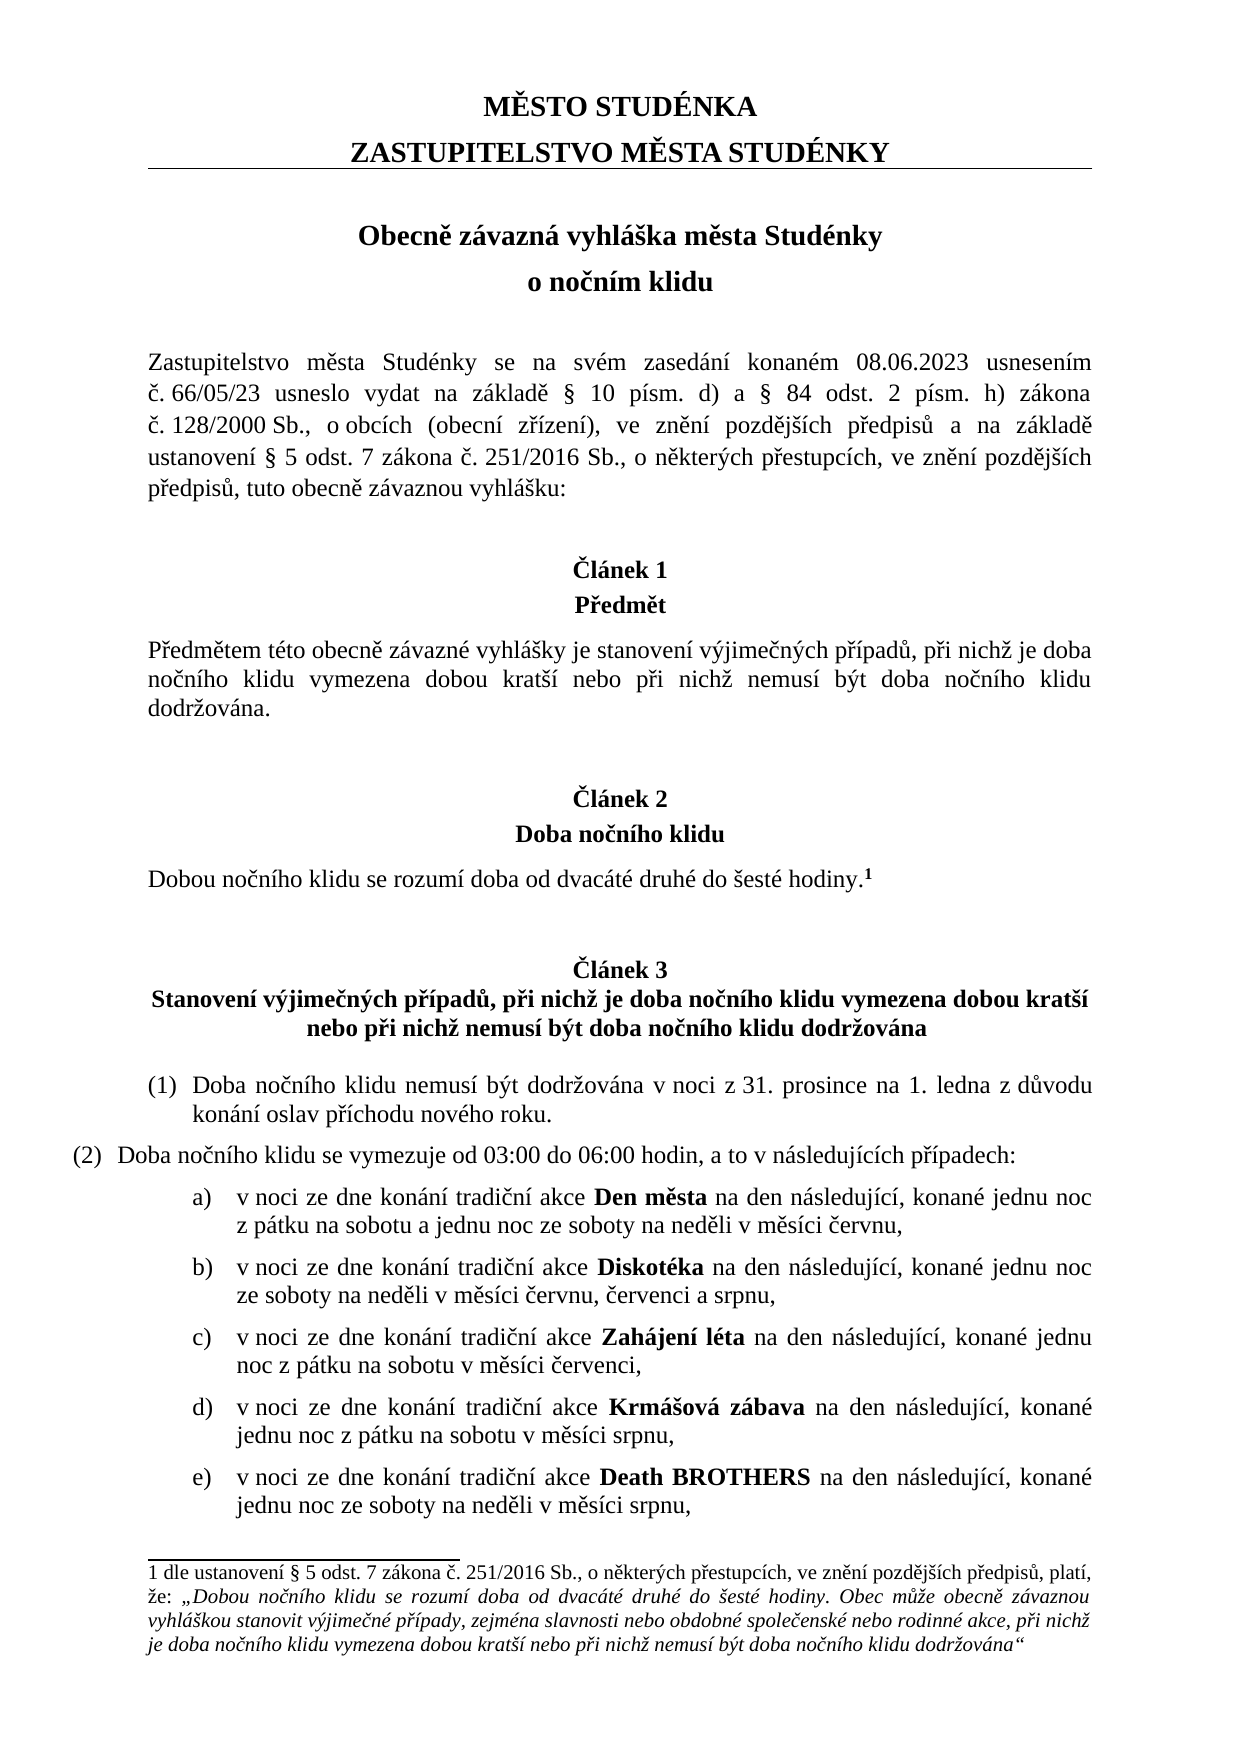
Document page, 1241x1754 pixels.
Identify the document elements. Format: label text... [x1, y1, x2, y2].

text Stanovení výjimečných případů, při nichž je doba nočního klidu vymezena dobou kratší nebo při nichž nemusí být doba nočního klidu dodržována [148, 984, 1092, 1042]
text Článek 2 [148, 784, 1092, 813]
text Doba nočního klidu [148, 819, 1092, 848]
subtitle MĚSTO STUDÉNKA [148, 89, 1092, 122]
list Doba nočního klidu nemusí být dodržována v noci z 31. prosince na 1. ledna z důvodu konání oslav příchodu nového roku. [148, 1071, 1092, 1128]
text Obecně závazná vyhláška města Studénky [148, 218, 1092, 252]
text Článek 1 [148, 555, 1092, 583]
text dle ustanovení § 5 odst. 7 zákona č. 251/2016 Sb., o některých přestupcích, ve znění pozdějších předpisů, platí, že: „Dobou nočního klidu se rozumí doba od dvacáté druhé do šesté hodiny. Obec může obecně závaznou vyhláškou stanovit výjimečné případy, zejména slavnosti nebo obdobné společenské nebo rodinné akce, při nichž je doba nočního klidu vymezena dobou kratší nebo při nichž nemusí být doba nočního klidu dodržována“ [148, 1560, 1092, 1656]
text Předmět [148, 590, 1092, 618]
list v noci ze dne konání tradiční akce Diskotéka na den následující, konané jednu noc ze soboty na neděli v měsíci červnu, červenci a srpnu, [192, 1252, 1092, 1309]
text Článek 3 [148, 956, 1092, 984]
subtitle Zastupitelstvo města Studénky se na svém zasedání konaném 08.06.2023 usnesením č. 66/05/23 usneslo vydat na základě § 10 písm. d) a § 84 odst. 2 písm. h) zákona č. 128/2000 Sb., o obcích (obecní zřízení), ve znění pozdějších předpisů a na základě ustanovení § 5 odst. 7 zákona č. 251/2016 Sb., o některých přestupcích, ve znění pozdějších předpisů, tuto obecně závaznou vyhlášku: [148, 347, 1092, 502]
list v noci ze dne konání tradiční akce Krmášová zábava na den následující, konané jednu noc z pátku na sobotu v měsíci srpnu, [192, 1392, 1092, 1449]
text Předmětem této obecně závazné vyhlášky je stanovení výjimečných případů, při nichž je doba nočního klidu vymezena dobou kratší nebo při nichž nemusí být doba nočního klidu dodržována. [148, 635, 1092, 721]
list v noci ze dne konání tradiční akce Den města na den následující, konané jednu noc z pátku na sobotu a jednu noc ze soboty na neděli v měsíci červnu, [192, 1182, 1092, 1239]
subtitle ZastUpitelstvo města StudénkY [148, 135, 1092, 168]
list Doba nočního klidu se vymezuje od 03:00 do 06:00 hodin, a to v následujících případech: [73, 1141, 1092, 1169]
text Dobou nočního klidu se rozumí doba od dvacáté druhé do šesté hodiny. [148, 864, 1092, 893]
text o nočním klidu [148, 264, 1092, 298]
list v noci ze dne konání tradiční akce Zahájení léta na den následující, konané jednu noc z pátku na sobotu v měsíci červenci, [192, 1322, 1092, 1379]
list v noci ze dne konání tradiční akce Death BROTHERS na den následující, konané jednu noc ze soboty na neděli v měsíci srpnu, [192, 1462, 1092, 1519]
